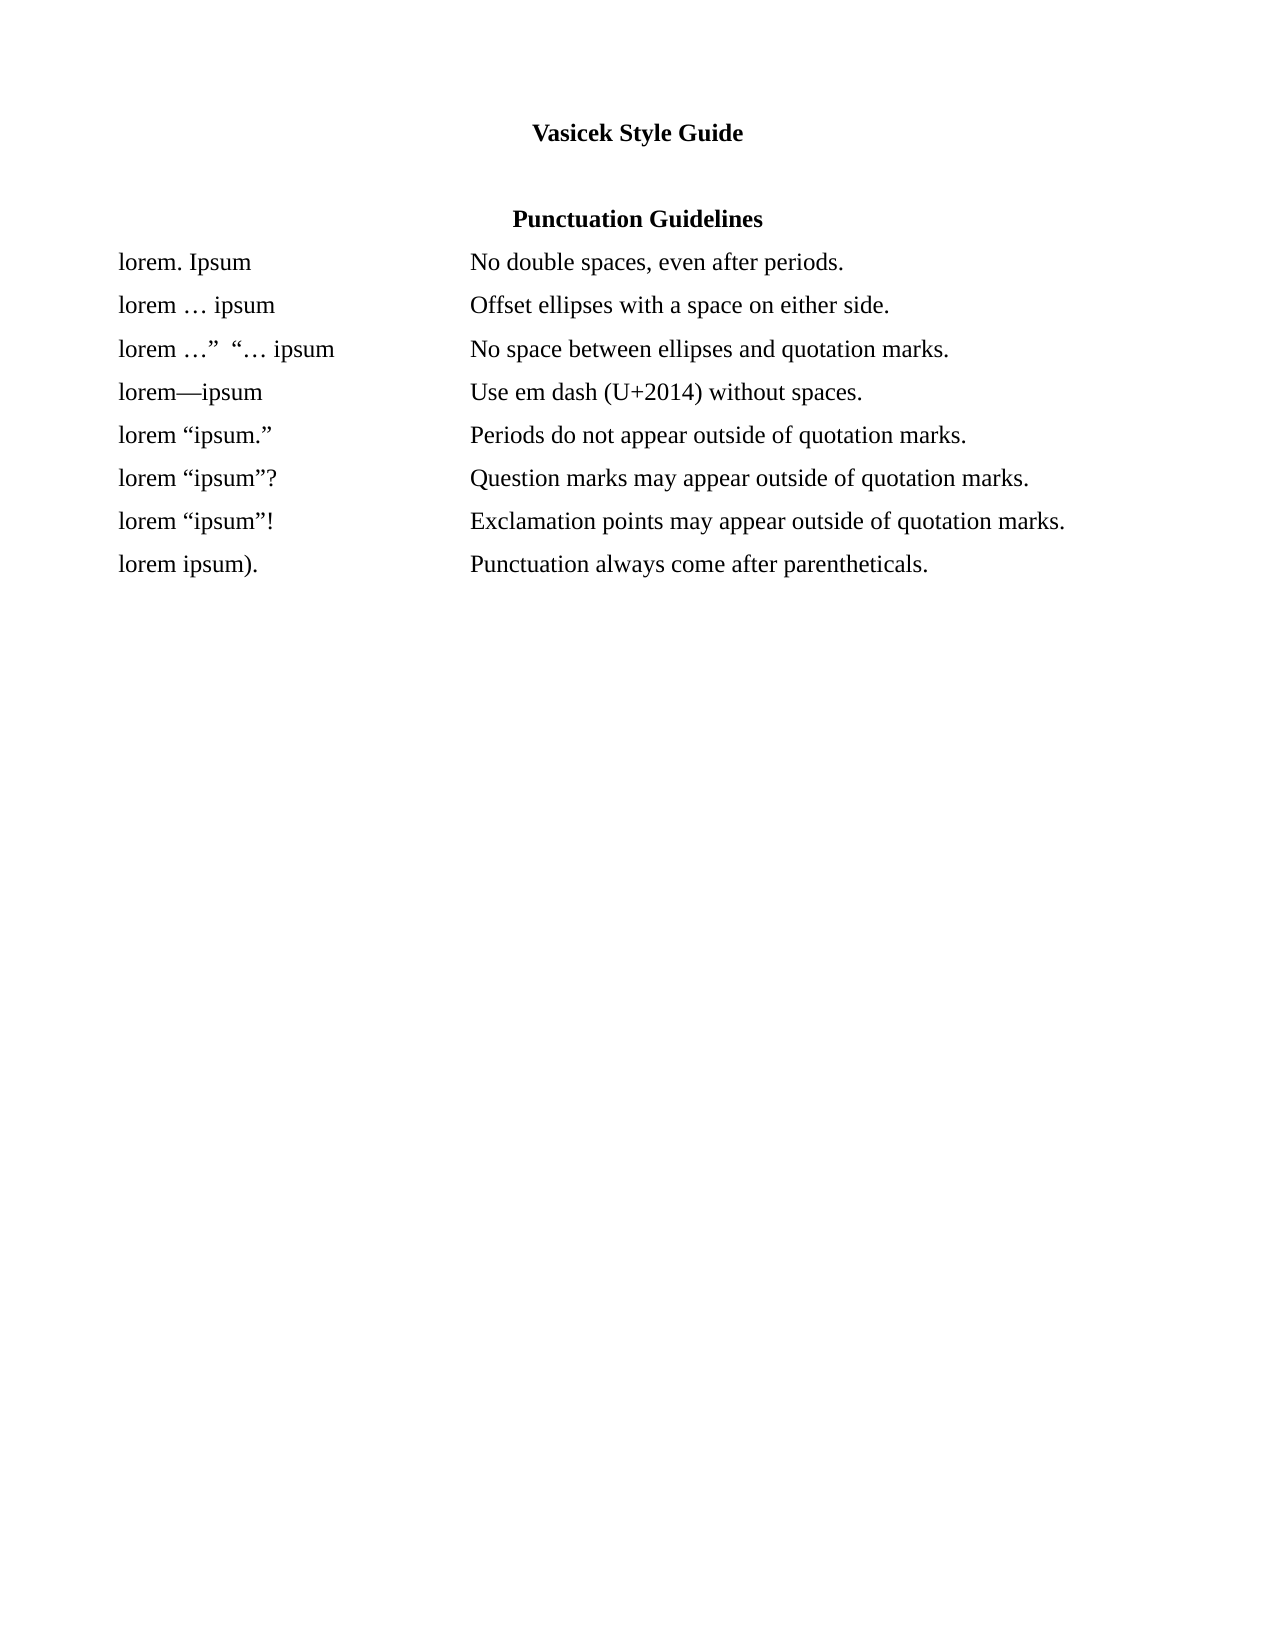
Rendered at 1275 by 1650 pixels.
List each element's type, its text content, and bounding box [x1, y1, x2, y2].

text Exclamation points may appear outside of quotation marks. [470, 506, 1157, 535]
text lorem …” “… ipsum [118, 334, 470, 362]
text lorem “ipsum”? [118, 463, 470, 492]
text Vasicek Style Guide [118, 118, 1157, 147]
text lorem—ipsum [118, 377, 470, 406]
text Use em dash (U+2014) without spaces. [470, 377, 1157, 406]
text lorem. Ipsum [118, 247, 470, 276]
text No space between ellipses and quotation marks. [470, 334, 1157, 362]
text Punctuation always come after parentheticals. [470, 549, 1157, 578]
text Periods do not appear outside of quotation marks. [470, 420, 1157, 449]
text lorem “ipsum.” [118, 420, 470, 449]
text lorem … ipsum [118, 291, 470, 319]
text lorem ipsum). [118, 549, 470, 578]
text lorem “ipsum”! [118, 506, 470, 535]
text Offset ellipses with a space on either side. [470, 291, 1157, 319]
text No double spaces, even after periods. [470, 247, 1157, 276]
text Punctuation Guidelines [118, 204, 1157, 233]
text Question marks may appear outside of quotation marks. [470, 463, 1157, 492]
